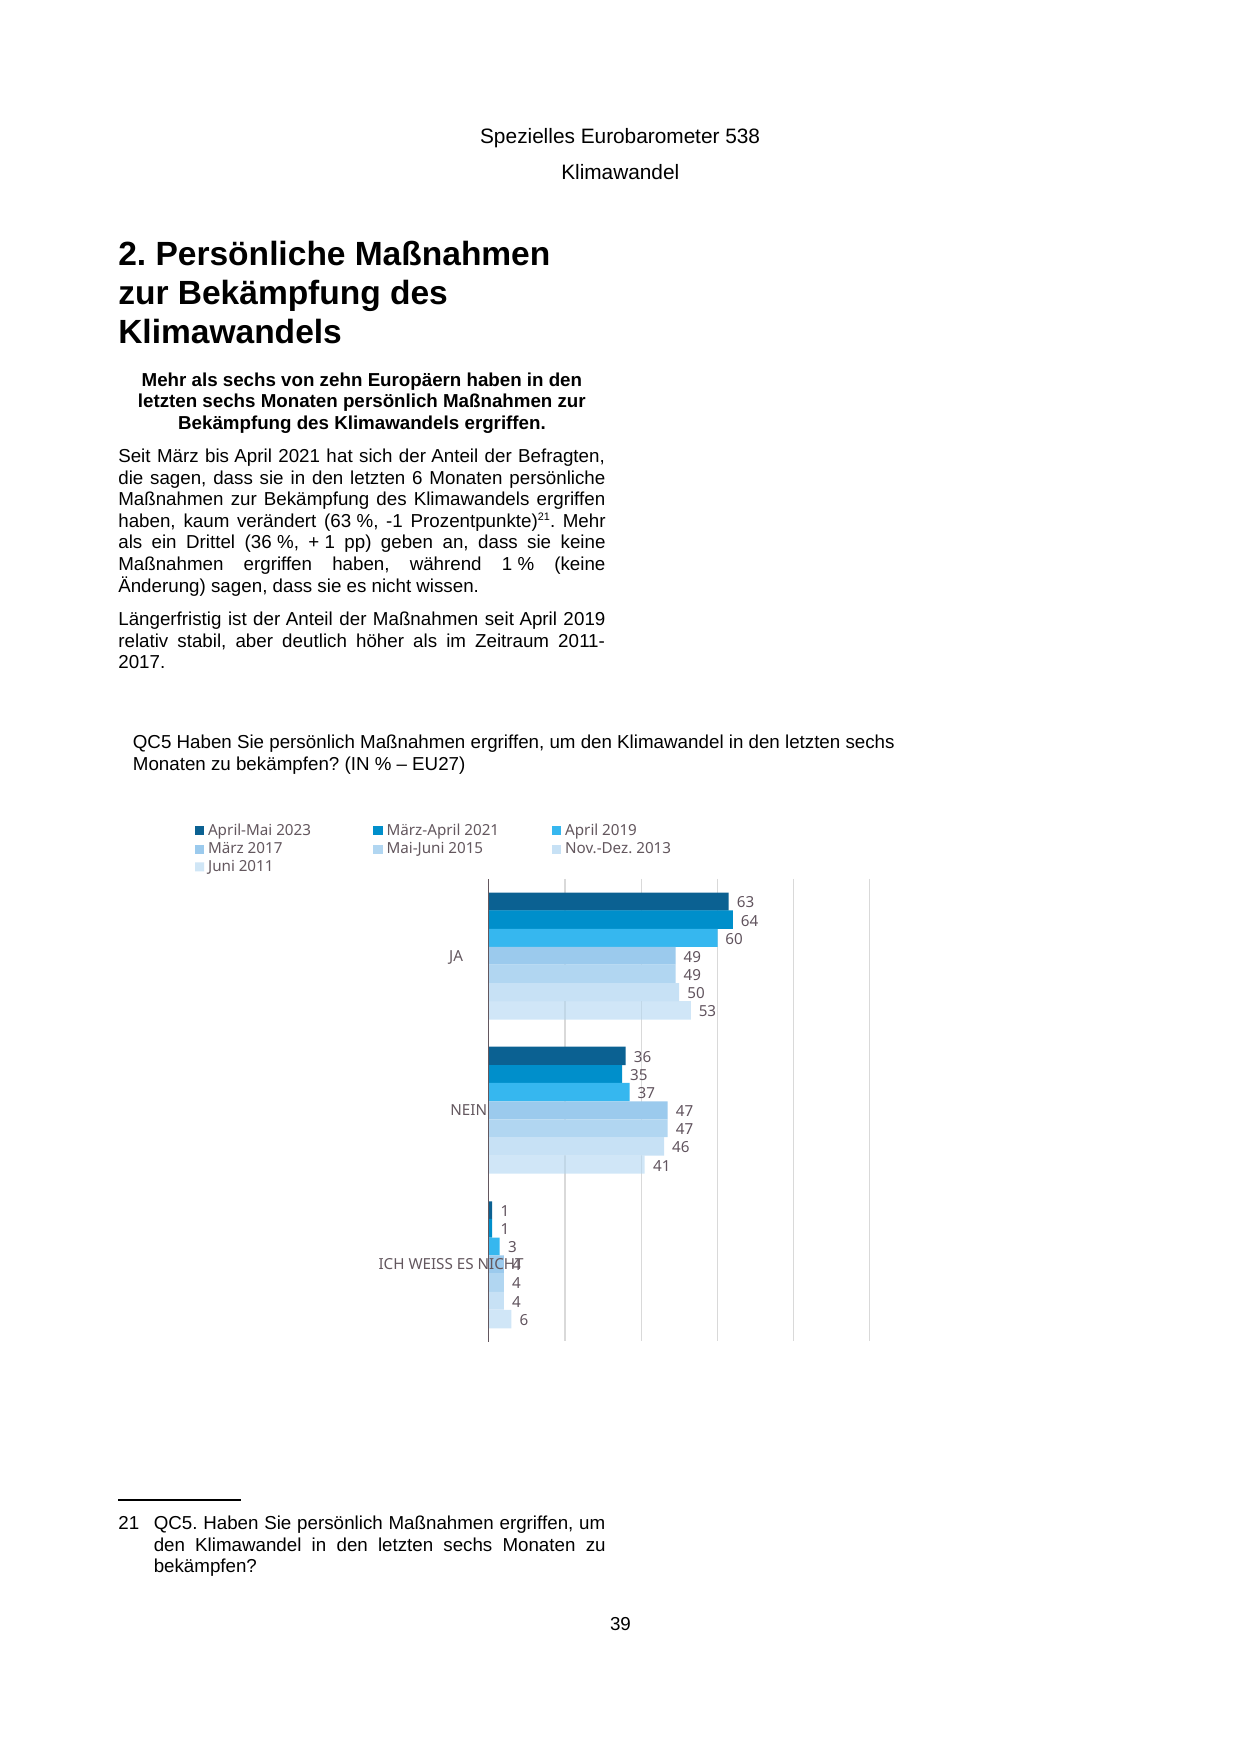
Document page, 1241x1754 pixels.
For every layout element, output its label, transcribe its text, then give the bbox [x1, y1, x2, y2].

text Seit März bis April 2021 hat sich der Anteil der Befragten, die sagen, dass sie in den letzten 6 Monaten persönliche Maßnahmen zur Bekämpfung des Klimawandels ergriffen haben, kaum verändert (63 %, -1 Prozentpunkte). Mehr als ein Drittel (36 %, + 1 pp) geben an, dass sie keine Maßnahmen ergriffen haben, während 1 % (keine Änderung) sagen, dass sie es nicht wissen. [118, 445, 605, 596]
text QC5. Haben Sie persönlich Maßnahmen ergriffen, um den Klimawandel in den letzten sechs Monaten zu bekämpfen? [118, 1512, 605, 1577]
text Mehr als sechs von zehn Europäern haben in den letzten sechs Monaten persönlich Maßnahmen zur Bekämpfung des Klimawandels ergriffen. [118, 368, 605, 433]
text Längerfristig ist der Anteil der Maßnahmen seit April 2019 relativ stabil, aber deutlich höher als im Zeitraum 2011-2017. [118, 608, 605, 673]
subtitle 2. Persönliche Maßnahmen zur Bekämpfung des Klimawandels [118, 234, 605, 350]
